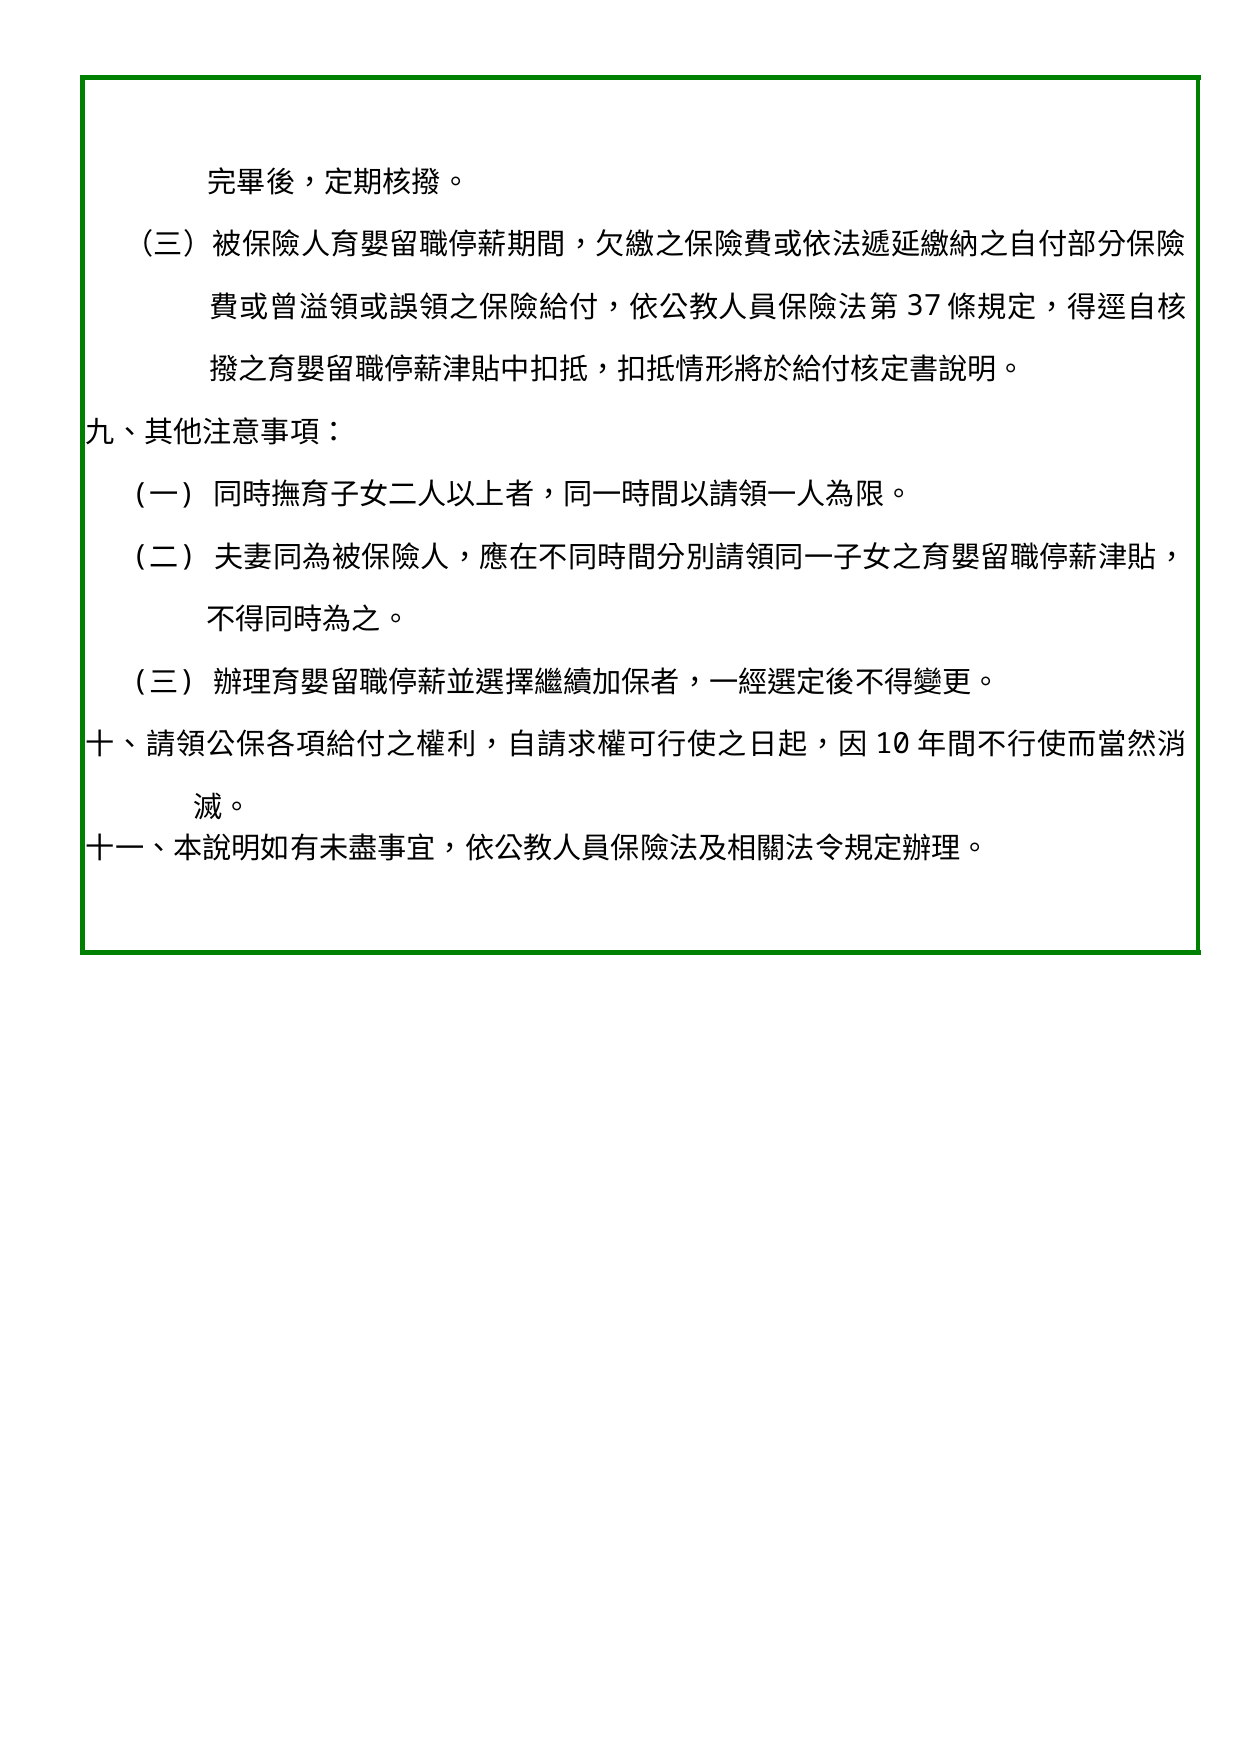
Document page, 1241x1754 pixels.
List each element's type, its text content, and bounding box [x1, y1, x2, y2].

table_cell [1190, 80, 1196, 950]
table_cell 完畢後，定期核撥。 （三）被保險人育嬰留職停薪期間，欠繳之保險費或依法遞延繳納之自付部分保險費或曾溢領或誤領之保險給付，依公教人員保險法第37條規定，得逕自核撥之育嬰留職停薪津貼中扣抵，扣抵情形將於給付核定書說明。 九、其他注意事項： (一) 同時撫育子女二人以上者，同一時間以請領一人為限。 (二) 夫妻同為被保險人，應在不同時間分別請領同一子女之育嬰留職停薪津貼，不得同時為之。 (三) 辦理育嬰留職停薪並選擇繼續加保者，一經選定後不得變更。 十、請領公保各項給付之權利，自請求權可行使之日起，因10年間不行使而當然消滅。 十一、本說明如有未盡事宜，依公教人員保險法及相關法令規定辦理。 [85, 80, 1190, 950]
